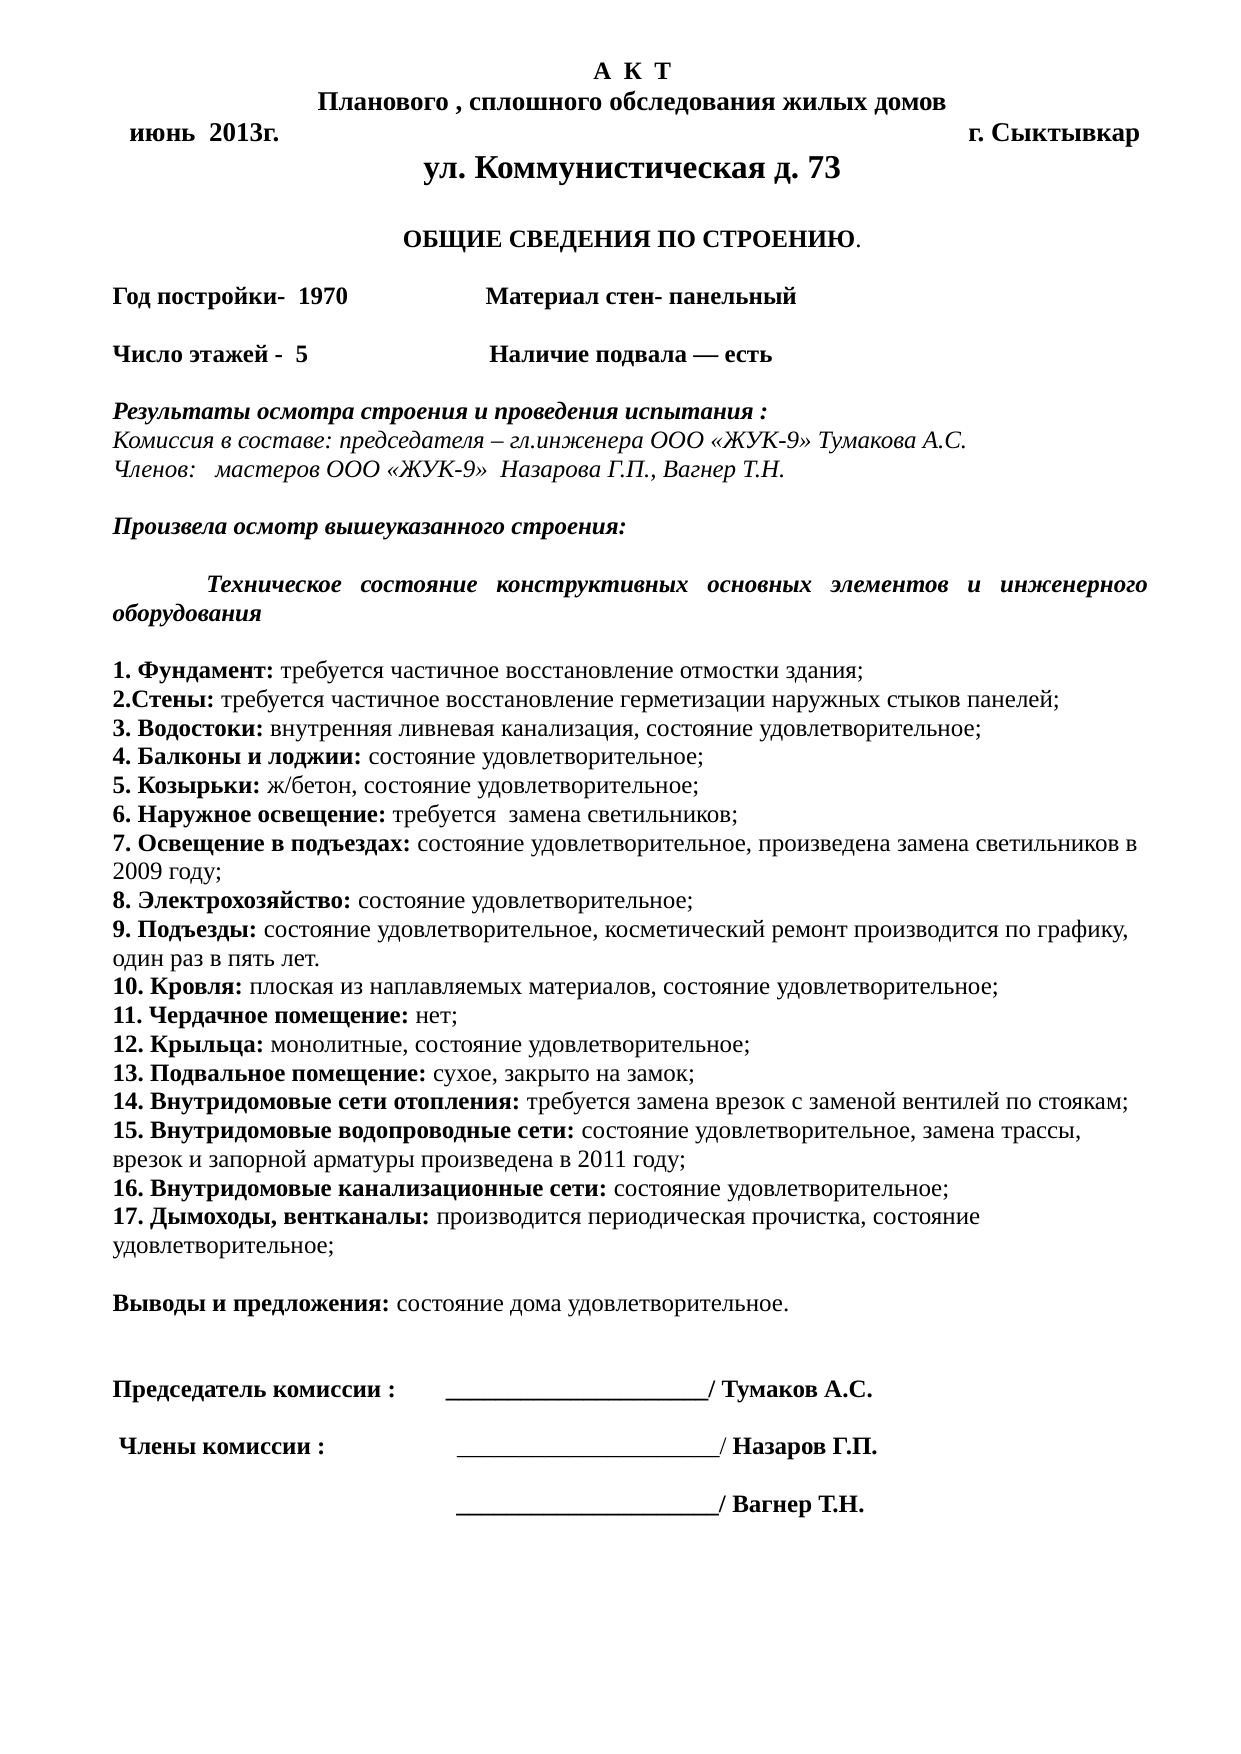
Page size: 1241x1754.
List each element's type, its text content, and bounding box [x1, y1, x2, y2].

text 3. Водостоки: внутренняя ливневая канализация, состояние удовлетворительное; [112, 713, 1152, 741]
text Председатель комиссии : _____________________/ Тумаков А.С. [112, 1374, 1152, 1403]
text А К Т [112, 56, 1152, 85]
text 7. Освещение в подъездах: состояние удовлетворительное, произведена замена светильников в 2009 году; [112, 828, 1152, 885]
text Члены комиссии : _____________________/ Назаров Г.П. [112, 1431, 1152, 1460]
text Произвела осмотр вышеуказанного строения: [112, 511, 1152, 540]
text ОБЩИЕ СВЕДЕНИЯ ПО СТРОЕНИЮ. [112, 224, 1152, 253]
text 16. Внутридомовые канализационные сети: состояние удовлетворительное; [112, 1173, 1152, 1201]
text 4. Балконы и лоджии: состояние удовлетворительное; [112, 741, 1152, 770]
text 14. Внутридомовые сети отопления: требуется замена врезок с заменой вентилей по стоякам; [112, 1086, 1152, 1115]
text 9. Подъезды: состояние удовлетворительное, косметический ремонт производится по графику, один раз в пять лет. [112, 914, 1152, 971]
text Техническое состояние конструктивных основных элементов и инженерного оборудования [112, 569, 1152, 626]
text 12. Крыльца: монолитные, состояние удовлетворительное; [112, 1029, 1152, 1058]
text Комиссия в составе: председателя – гл.инженера ООО «ЖУК-9» Тумакова А.С. [112, 425, 1152, 454]
text 5. Козырьки: ж/бетон, состояние удовлетворительное; [112, 770, 1152, 799]
text Результаты осмотра строения и проведения испытания : [112, 396, 1152, 425]
text 13. Подвальное помещение: сухое, закрыто на замок; [112, 1058, 1152, 1086]
text 15. Внутридомовые водопроводные сети: состояние удовлетворительное, замена трассы, врезок и запорной арматуры произведена в 2011 году; [112, 1115, 1152, 1173]
text Год постройки- 1970 Материал стен- панельный [112, 281, 1152, 310]
text 8. Электрохозяйство: состояние удовлетворительное; [112, 885, 1152, 914]
text 11. Чердачное помещение: нет; [112, 1000, 1152, 1029]
text Планового , сплошного обследования жилых домов [112, 85, 1152, 116]
text июнь 2013г. г. Сыктывкар ул. Коммунистическая д. 73 [112, 116, 1152, 186]
text 1. Фундамент: требуется частичное восстановление отмостки здания; [112, 655, 1152, 684]
text Число этажей - 5 Наличие подвала — есть [112, 339, 1152, 368]
text 10. Кровля: плоская из наплавляемых материалов, состояние удовлетворительное; [112, 971, 1152, 1000]
text Членов: мастеров ООО «ЖУК-9» Назарова Г.П., Вагнер Т.Н. [112, 454, 1152, 483]
text _____________________/ Вагнер Т.Н. [112, 1489, 1152, 1518]
text 17. Дымоходы, вентканалы: производится периодическая прочистка, состояние удовлетворительное; [112, 1201, 1152, 1259]
text 6. Наружное освещение: требуется замена светильников; [112, 799, 1152, 828]
text 2.Стены: требуется частичное восстановление герметизации наружных стыков панелей; [112, 684, 1152, 713]
text Выводы и предложения: состояние дома удовлетворительное. [112, 1288, 1152, 1316]
